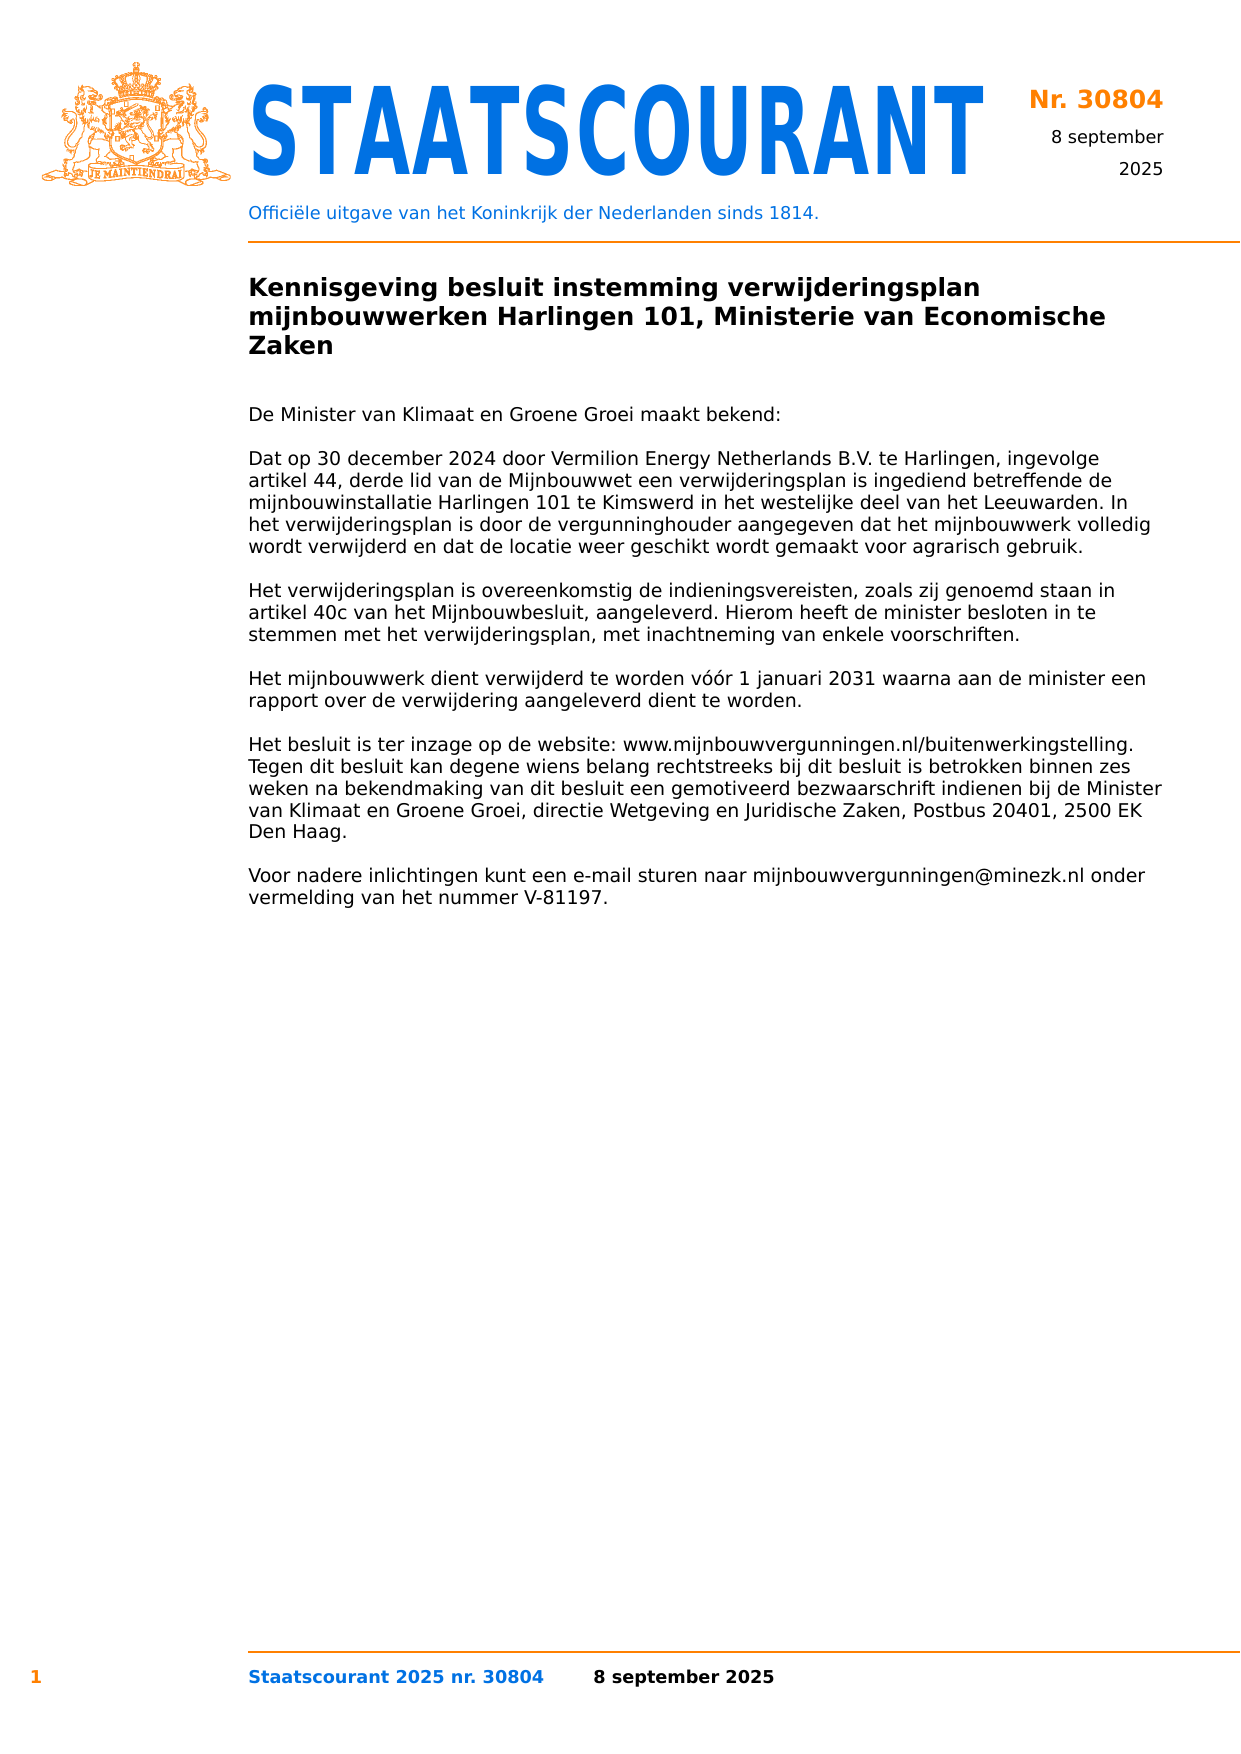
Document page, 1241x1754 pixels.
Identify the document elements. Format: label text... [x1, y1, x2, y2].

subtitle Kennisgeving besluit instemming verwijderingsplan mijnbouwwerken Harlingen 101, Ministerie van Economische Zaken [248, 273, 1163, 361]
text Het mijnbouwwerk dient verwijderd te worden vóór 1 januari 2031 waarna aan de minister een rapport over de verwijdering aangeleverd dient te worden. [248, 668, 1163, 712]
text Het besluit is ter inzage op de website: www.mijnbouwvergunningen.nl/buitenwerkingstelling. Tegen dit besluit kan degene wiens belang rechtstreeks bij dit besluit is betrokken binnen zes weken na bekendmaking van dit besluit een gemotiveerd bezwaarschrift indienen bij de Minister van Klimaat en Groene Groei, directie Wetgeving en Juridische Zaken, Postbus 20401, 2500 EK Den Haag. [248, 733, 1163, 843]
text Het verwijderingsplan is overeenkomstig de indieningsvereisten, zoals zij genoemd staan in artikel 40c van het Mijnbouwbesluit, aangeleverd. Hierom heeft de minister besloten in te stemmen met het verwijderingsplan, met inachtneming van enkele voorschriften. [248, 580, 1163, 646]
text De Minister van Klimaat en Groene Groei maakt bekend: [248, 404, 1163, 426]
text Dat op 30 december 2024 door Vermilion Energy Netherlands B.V. te Harlingen, ingevolge artikel 44, derde lid van de Mijnbouwwet een verwijderingsplan is ingediend betreffende de mijnbouwinstallatie Harlingen 101 te Kimswerd in het westelijke deel van het Leeuwarden. In het verwijderingsplan is door de vergunninghouder aangegeven dat het mijnbouwwerk volledig wordt verwijderd en dat de locatie weer geschikt wordt gemaakt voor agrarisch gebruik. [248, 448, 1163, 558]
table_cell Officiële uitgave van het Koninkrijk der Nederlanden sinds 1814. [248, 203, 1240, 241]
picture [41, 62, 231, 186]
table_cell 2025 [998, 153, 1240, 203]
text Voor nadere inlichtingen kunt een e-mail sturen naar mijnbouwvergunningen@minezk.nl onder vermelding van het nummer V-81197. [248, 865, 1163, 909]
table_header STAATSCOURANT [248, 62, 998, 203]
table_header [25, 62, 248, 241]
table_cell 8 september [998, 121, 1240, 153]
table_header Nr. 30804 [998, 62, 1240, 121]
